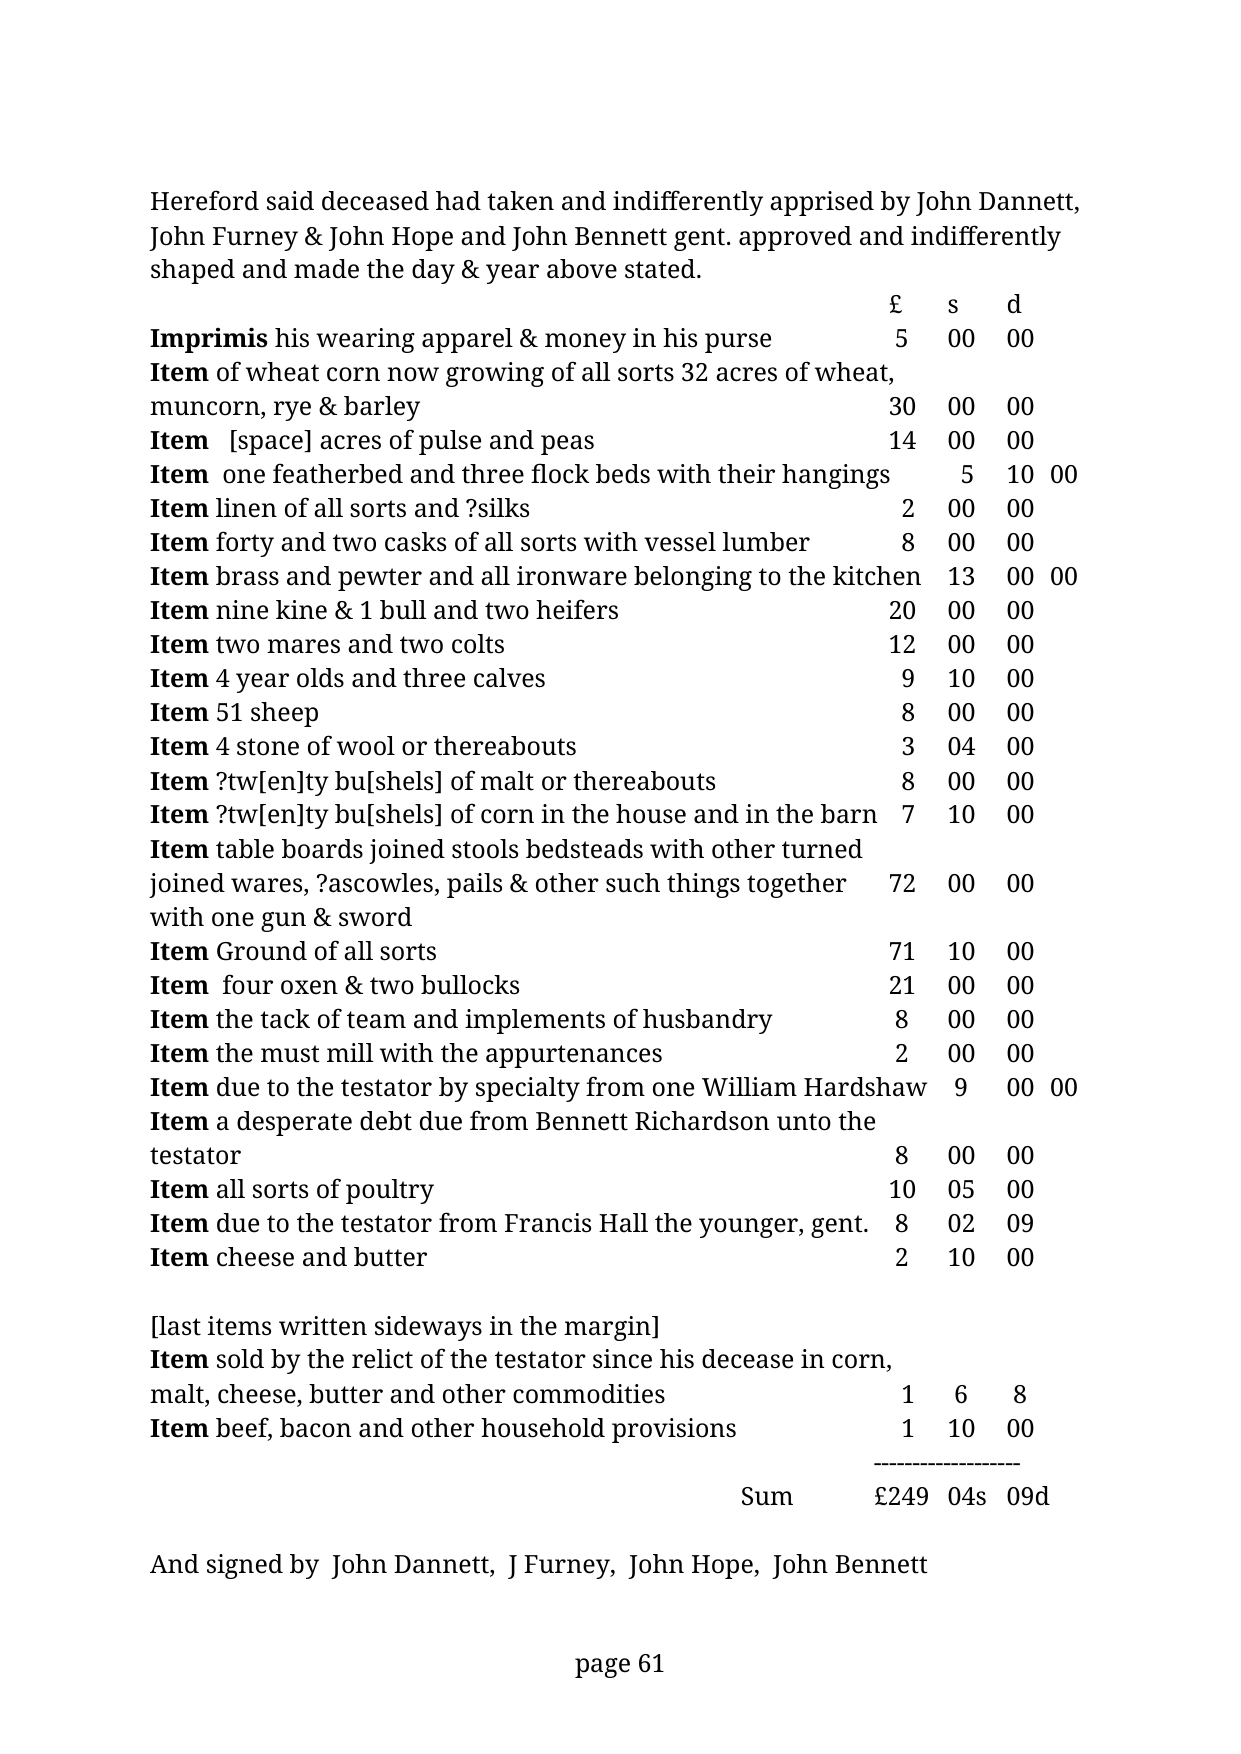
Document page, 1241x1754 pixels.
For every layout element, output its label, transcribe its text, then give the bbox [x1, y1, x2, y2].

text Item the must mill with the appurtenances 2 00 00 [150, 1036, 1090, 1070]
text Item two mares and two colts 12 00 00 [150, 627, 1090, 661]
text Item of wheat corn now growing of all sorts 32 acres of wheat, [150, 354, 1090, 388]
text Item table boards joined stools bedsteads with other turned [150, 831, 1090, 865]
text Item [space] acres of pulse and peas 14 00 00 [150, 422, 1090, 457]
text joined wares, ?ascowles, pails & other such things together 72 00 00 [150, 865, 1090, 899]
text Item due to the testator from Francis Hall the younger, gent. 8 02 09 [150, 1206, 1090, 1240]
text And signed by John Dannett, J Furney, John Hope, John Bennett [150, 1547, 1090, 1581]
text Item four oxen & two bullocks 21 00 00 [150, 967, 1090, 1002]
text Item the tack of team and implements of husbandry 8 00 00 [150, 1002, 1090, 1036]
text £ s d [150, 286, 1090, 320]
text [last items written sideways in the margin] [150, 1308, 1090, 1342]
text Item one featherbed and three flock beds with their hangings 5 10 00 [150, 457, 1090, 491]
text Item 51 sheep 8 00 00 [150, 695, 1090, 729]
text Item linen of all sorts and ?silks 2 00 00 [150, 491, 1090, 525]
text testator 8 00 00 [150, 1138, 1090, 1172]
text Item all sorts of poultry 10 05 00 [150, 1172, 1090, 1206]
text Item Ground of all sorts 71 10 00 [150, 933, 1090, 967]
text Hereford said deceased had taken and indifferently apprised by John Dannett, John Furney & John Hope and John Bennett gent. approved and indifferently shaped and made the day & year above stated. [150, 184, 1090, 286]
text with one gun & sword [150, 899, 1090, 933]
text Item cheese and butter 2 10 00 [150, 1240, 1090, 1274]
text Imprimis his wearing apparel & money in his purse 5 00 00 [150, 320, 1090, 354]
text Item ?tw[en]ty bu[shels] of malt or thereabouts 8 00 00 [150, 763, 1090, 797]
text Item forty and two casks of all sorts with vessel lumber 8 00 00 [150, 525, 1090, 559]
text malt, cheese, butter and other commodities 1 6 8 [150, 1376, 1090, 1410]
text Item due to the testator by specialty from one William Hardshaw 9 00 00 [150, 1070, 1090, 1104]
text Item sold by the relict of the testator since his decease in corn, [150, 1342, 1090, 1376]
text Item 4 year olds and three calves 9 10 00 [150, 661, 1090, 695]
text Item a desperate debt due from Bennett Richardson unto the [150, 1104, 1090, 1138]
text Item beef, bacon and other household provisions 1 10 00 [150, 1410, 1090, 1444]
text Item nine kine & 1 bull and two heifers 20 00 00 [150, 593, 1090, 627]
text Item brass and pewter and all ironware belonging to the kitchen 13 00 00 [150, 559, 1090, 593]
text Item ?tw[en]ty bu[shels] of corn in the house and in the barn 7 10 00 [150, 797, 1090, 831]
text Sum £249 04s 09d [150, 1478, 1090, 1512]
text Item 4 stone of wool or thereabouts 3 04 00 [150, 729, 1090, 763]
text ------------------- [150, 1444, 1090, 1478]
text muncorn, rye & barley 30 00 00 [150, 388, 1090, 422]
